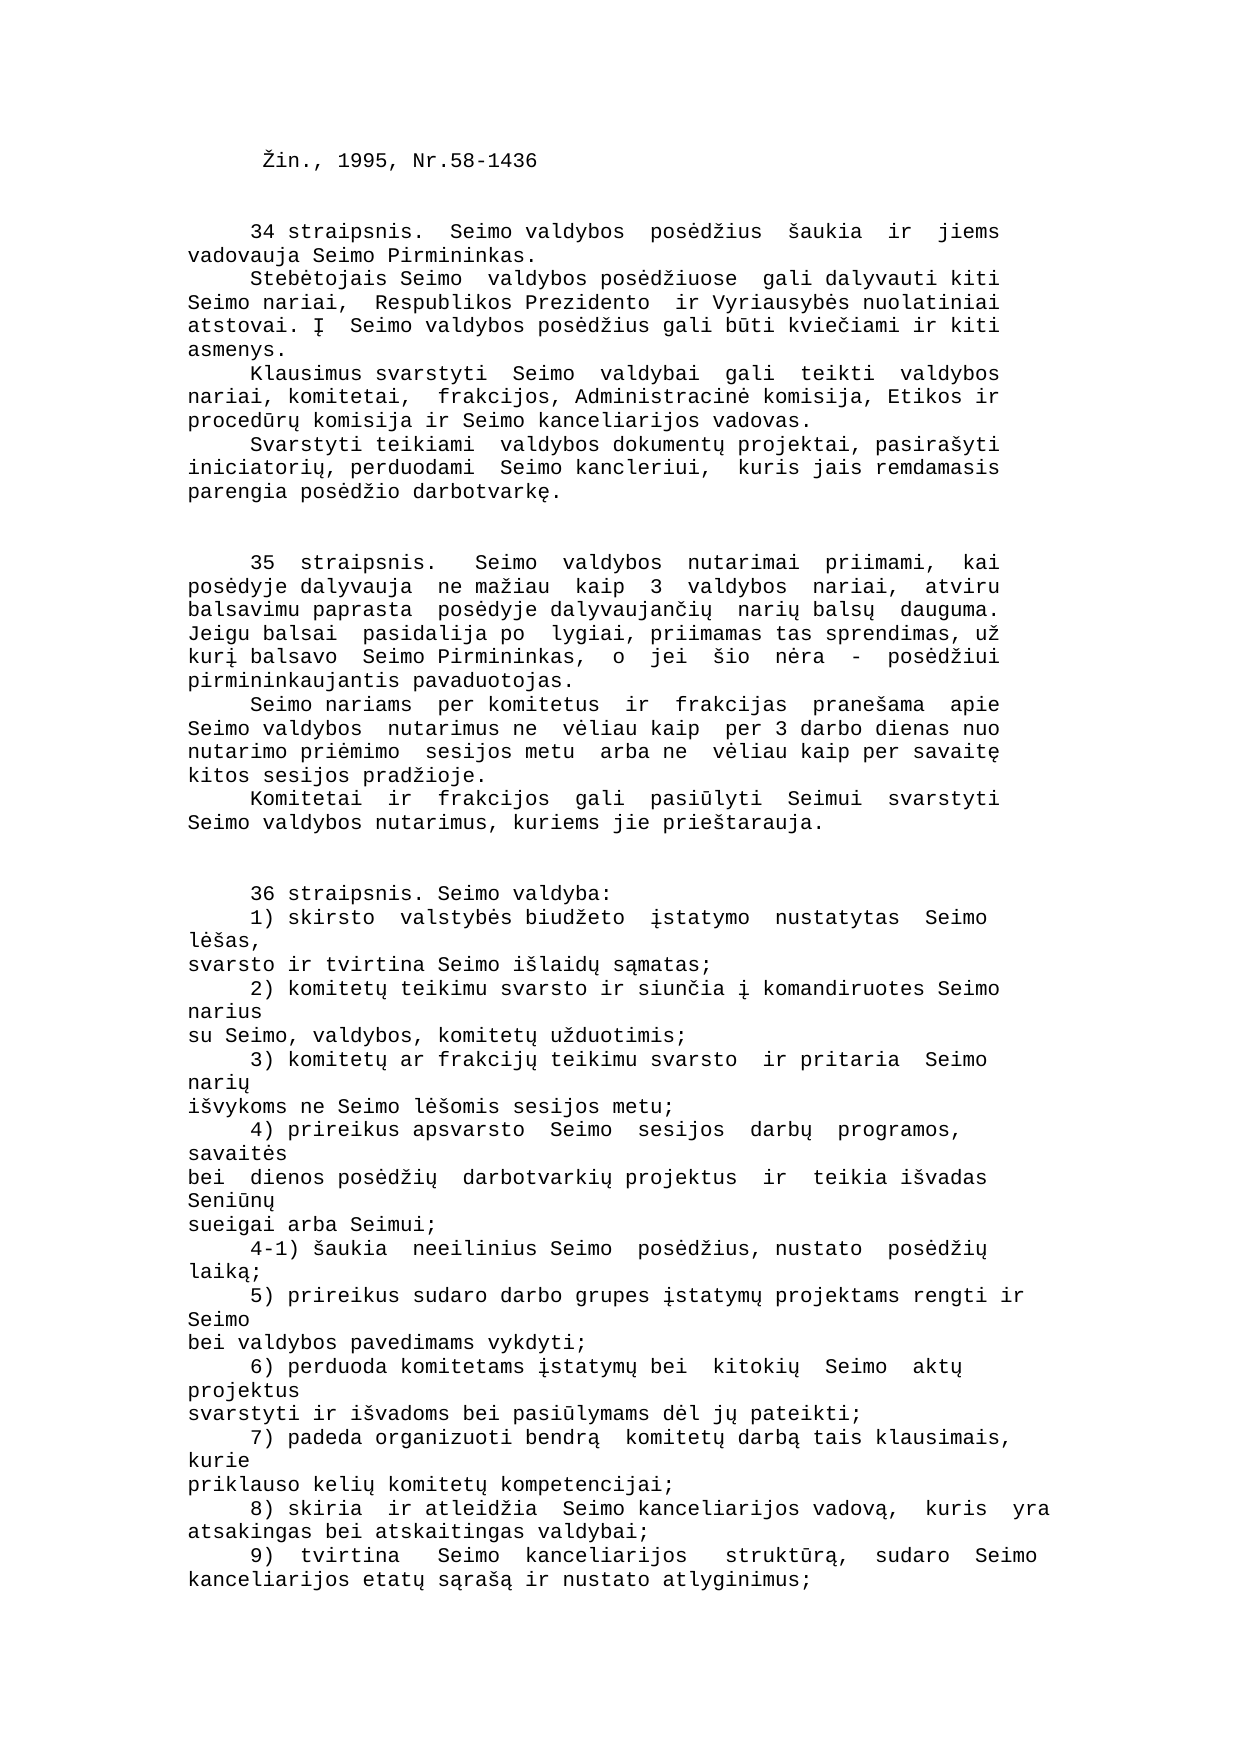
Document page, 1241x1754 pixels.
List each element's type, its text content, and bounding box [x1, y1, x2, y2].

text Komitetai ir frakcijos gali pasiūlyti Seimui svarstyti [187, 788, 1053, 812]
text 1) skirsto valstybės biudžeto įstatymo nustatytas Seimo lėšas, [187, 907, 1053, 954]
text iniciatorių, perduodami Seimo kancleriui, kuris jais remdamasis [187, 457, 1053, 481]
text Svarstyti teikiami valdybos dokumentų projektai, pasirašyti [187, 434, 1053, 457]
text išvykoms ne Seimo lėšomis sesijos metu; [187, 1096, 1053, 1119]
text 4) prireikus apsvarsto Seimo sesijos darbų programos, savaitės [187, 1119, 1053, 1167]
text nutarimo priėmimo sesijos metu arba ne vėliau kaip per savaitę [187, 741, 1053, 765]
text posėdyje dalyvauja ne mažiau kaip 3 valdybos nariai, atviru [187, 576, 1053, 599]
text 4-1) šaukia neeilinius Seimo posėdžius, nustato posėdžių laiką; [187, 1238, 1053, 1285]
text su Seimo, valdybos, komitetų užduotimis; [187, 1025, 1053, 1048]
text 35 straipsnis. Seimo valdybos nutarimai priimami, kai [187, 552, 1053, 576]
text atstovai. Į Seimo valdybos posėdžius gali būti kviečiami ir kiti [187, 316, 1053, 339]
text Seimo valdybos nutarimus ne vėliau kaip per 3 darbo dienas nuo [187, 717, 1053, 741]
text vadovauja Seimo Pirmininkas. [187, 244, 1053, 268]
text sueigai arba Seimui; [187, 1214, 1053, 1238]
text Seimo valdybos nutarimus, kuriems jie prieštarauja. [187, 812, 1053, 836]
text asmenys. [187, 339, 1053, 363]
text svarsto ir tvirtina Seimo išlaidų sąmatas; [187, 954, 1053, 978]
text 8) skiria ir atleidžia Seimo kanceliarijos vadovą, kuris yra [187, 1498, 1053, 1521]
text 5) prireikus sudaro darbo grupes įstatymų projektams rengti ir Seimo [187, 1285, 1053, 1332]
text Seimo nariams per komitetus ir frakcijas pranešama apie [187, 694, 1053, 717]
text kitos sesijos pradžioje. [187, 765, 1053, 788]
text nariai, komitetai, frakcijos, Administracinė komisija, Etikos ir [187, 386, 1053, 410]
text pirmininkaujantis pavaduotojas. [187, 670, 1053, 694]
text Klausimus svarstyti Seimo valdybai gali teikti valdybos [187, 363, 1053, 386]
text procedūrų komisija ir Seimo kanceliarijos vadovas. [187, 410, 1053, 434]
text Žin., 1995, Nr.58-1436 [187, 150, 1053, 174]
text kanceliarijos etatų sąrašą ir nustato atlyginimus; [187, 1569, 1053, 1592]
text parengia posėdžio darbotvarkę. [187, 481, 1053, 505]
text bei dienos posėdžių darbotvarkių projektus ir teikia išvadas Seniūnų [187, 1167, 1053, 1214]
text balsavimu paprasta posėdyje dalyvaujančių narių balsų dauguma. [187, 599, 1053, 623]
text bei valdybos pavedimams vykdyti; [187, 1332, 1053, 1356]
text Jeigu balsai pasidalija po lygiai, priimamas tas sprendimas, už [187, 623, 1053, 647]
text svarstyti ir išvadoms bei pasiūlymams dėl jų pateikti; [187, 1403, 1053, 1427]
text Stebėtojais Seimo valdybos posėdžiuose gali dalyvauti kiti [187, 268, 1053, 292]
text 3) komitetų ar frakcijų teikimu svarsto ir pritaria Seimo narių [187, 1048, 1053, 1096]
text kurį balsavo Seimo Pirmininkas, o jei šio nėra - posėdžiui [187, 647, 1053, 670]
text Seimo nariai, Respublikos Prezidento ir Vyriausybės nuolatiniai [187, 292, 1053, 316]
text priklauso kelių komitetų kompetencijai; [187, 1474, 1053, 1498]
text 6) perduoda komitetams įstatymų bei kitokių Seimo aktų projektus [187, 1356, 1053, 1403]
text 2) komitetų teikimu svarsto ir siunčia į komandiruotes Seimo narius [187, 978, 1053, 1025]
text 34 straipsnis. Seimo valdybos posėdžius šaukia ir jiems [187, 221, 1053, 244]
text 36 straipsnis. Seimo valdyba: [187, 883, 1053, 907]
text 9) tvirtina Seimo kanceliarijos struktūrą, sudaro Seimo [187, 1545, 1053, 1569]
text atsakingas bei atskaitingas valdybai; [187, 1521, 1053, 1545]
text 7) padeda organizuoti bendrą komitetų darbą tais klausimais, kurie [187, 1427, 1053, 1474]
